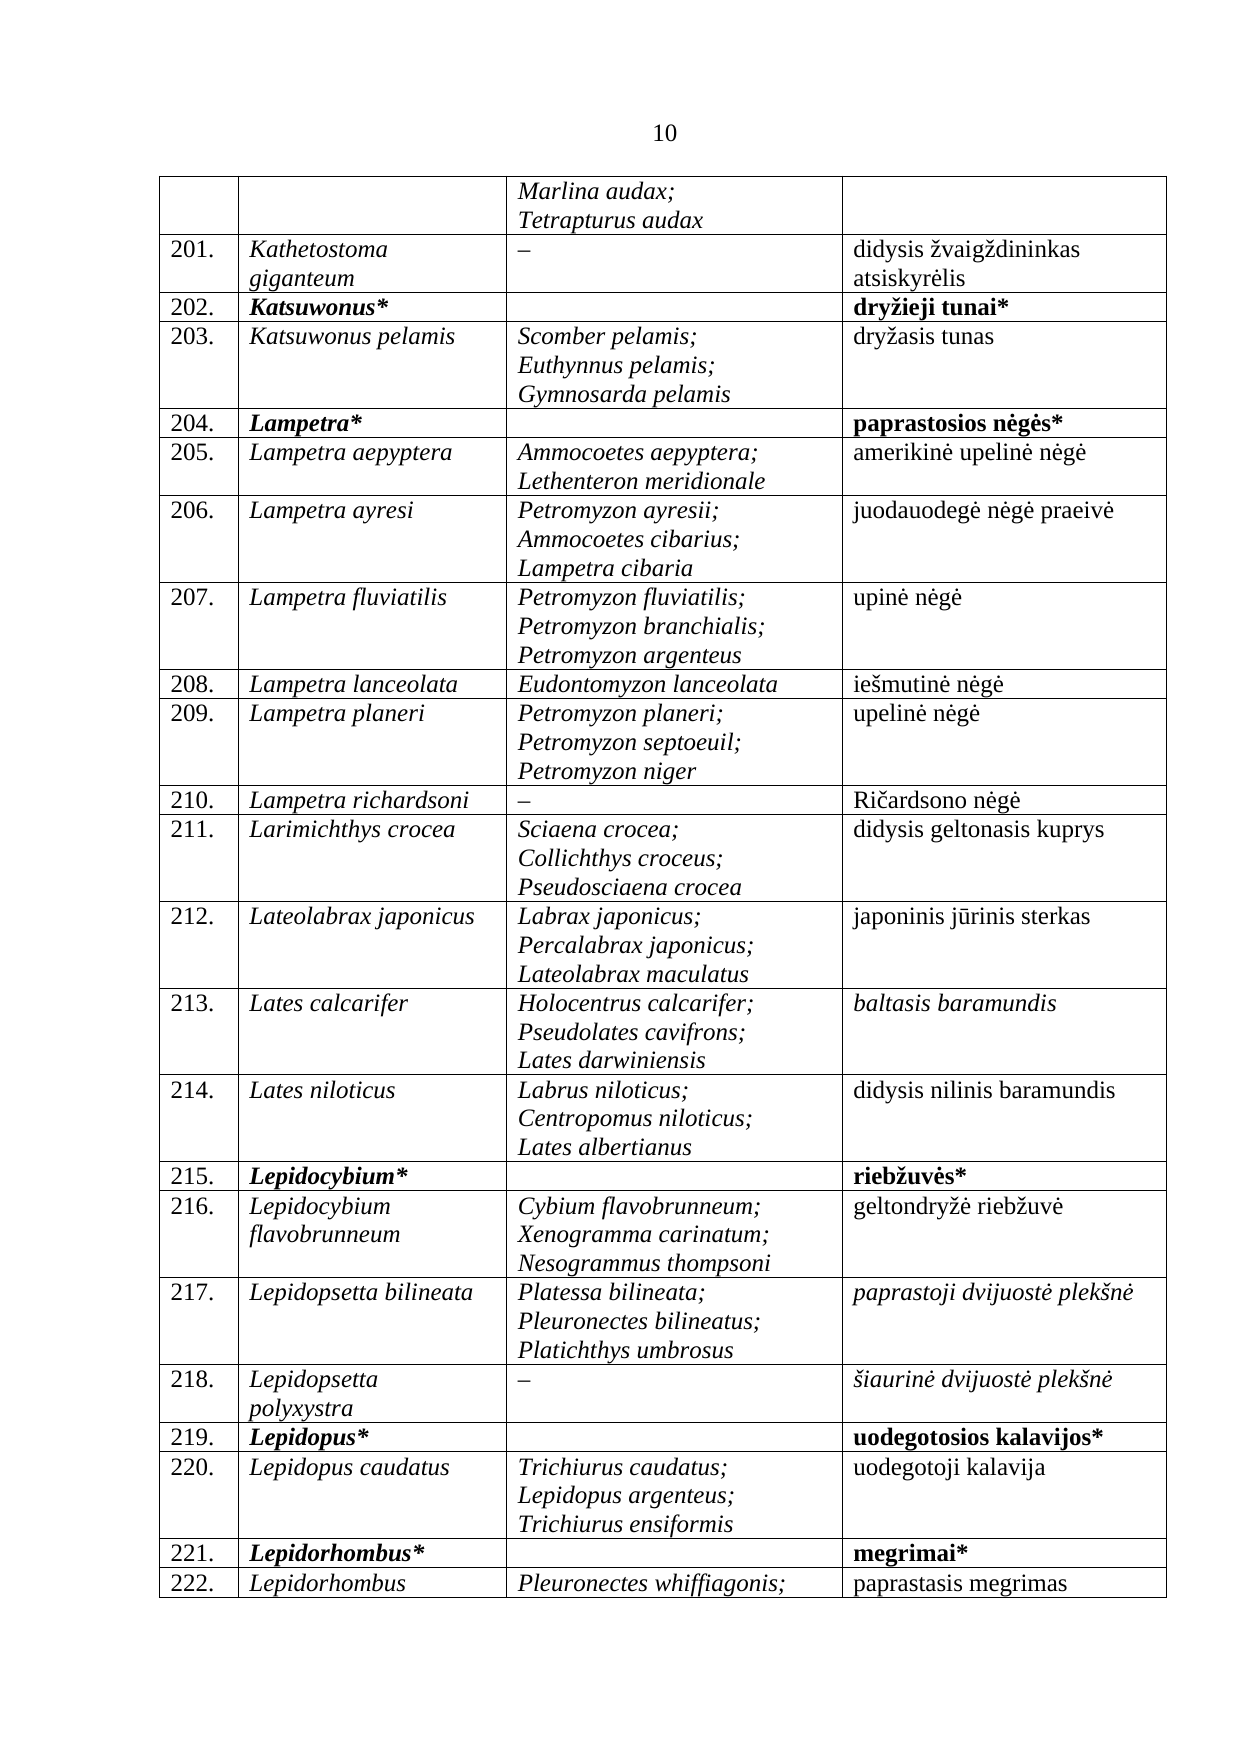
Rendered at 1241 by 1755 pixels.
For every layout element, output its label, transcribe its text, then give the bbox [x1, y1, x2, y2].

table_cell didysis žvaigždininkas atsiskyrėlis [843, 235, 1166, 292]
table_cell 219. [160, 1423, 238, 1451]
table_cell Marlina audax; Tetrapturus audax [507, 177, 842, 234]
table_cell Pleuronectes whiffiagonis; [507, 1568, 842, 1596]
table_cell uodegotosios kalavijos* [843, 1423, 1166, 1451]
table_cell [507, 1423, 842, 1451]
table_cell riebžuvės* [843, 1162, 1166, 1190]
table_cell Lepidocybium* [239, 1162, 506, 1190]
table_cell Lepidopsetta bilineata [239, 1278, 506, 1364]
table_cell [507, 1162, 842, 1190]
table_cell Lampetra aepyptera [239, 438, 506, 495]
table_cell Lampetra* [239, 409, 506, 437]
table_cell 209. [160, 699, 238, 784]
table_cell Labrax japonicus; Percalabrax japonicus; Lateolabrax maculatus [507, 902, 842, 987]
table_cell Holocentrus calcarifer; Pseudolates cavifrons; Lates darwiniensis [507, 989, 842, 1074]
table_cell [507, 1539, 842, 1567]
table_cell Petromyzon fluviatilis; Petromyzon branchialis; Petromyzon argenteus [507, 583, 842, 668]
table_cell Eudontomyzon lanceolata [507, 670, 842, 698]
table_cell paprastoji dvijuostė plekšnė [843, 1278, 1166, 1364]
table_cell 213. [160, 989, 238, 1074]
table_cell 207. [160, 583, 238, 668]
table_cell dryžieji tunai* [843, 293, 1166, 321]
table_cell 216. [160, 1191, 238, 1277]
table_cell didysis geltonasis kuprys [843, 815, 1166, 901]
table_cell šiaurinė dvijuostė plekšnė [843, 1365, 1166, 1422]
table_cell 203. [160, 322, 238, 408]
table_cell dryžasis tunas [843, 322, 1166, 408]
table_cell Lepidopsetta polyxystra [239, 1365, 506, 1422]
table_cell [507, 409, 842, 437]
table_cell 201. [160, 235, 238, 292]
table_cell Ričardsono nėgė [843, 786, 1166, 814]
table_cell 208. [160, 670, 238, 698]
table_cell 222. [160, 1568, 238, 1596]
table_cell iešmutinė nėgė [843, 670, 1166, 698]
table_cell amerikinė upelinė nėgė [843, 438, 1166, 495]
table_cell Labrus niloticus; Centropomus niloticus; Lates albertianus [507, 1075, 842, 1161]
table_cell 204. [160, 409, 238, 437]
table_cell – [507, 786, 842, 814]
table_cell Lates calcarifer [239, 989, 506, 1074]
table_cell Lepidopus* [239, 1423, 506, 1451]
table_cell baltasis baramundis [843, 989, 1166, 1074]
table_cell Lampetra richardsoni [239, 786, 506, 814]
table_cell Lampetra lanceolata [239, 670, 506, 698]
table_cell Lepidocybium flavobrunneum [239, 1191, 506, 1277]
table_cell 215. [160, 1162, 238, 1190]
table_cell Lampetra ayresi [239, 496, 506, 582]
table_cell uodegotoji kalavija [843, 1452, 1166, 1538]
table_cell – [507, 1365, 842, 1422]
table_cell [239, 177, 506, 234]
table_cell juodauodegė nėgė praeivė [843, 496, 1166, 582]
table_cell Larimichthys crocea [239, 815, 506, 901]
table_cell Lepidopus caudatus [239, 1452, 506, 1538]
table_cell Cybium flavobrunneum; Xenogramma carinatum; Nesogrammus thompsoni [507, 1191, 842, 1277]
table_cell upelinė nėgė [843, 699, 1166, 784]
table_cell 221. [160, 1539, 238, 1567]
table_cell [160, 177, 238, 234]
table_cell upinė nėgė [843, 583, 1166, 668]
table_cell 220. [160, 1452, 238, 1538]
table_cell 206. [160, 496, 238, 582]
table_cell Lampetra fluviatilis [239, 583, 506, 668]
table_cell Kathetostoma giganteum [239, 235, 506, 292]
table_cell 214. [160, 1075, 238, 1161]
table_cell 212. [160, 902, 238, 987]
table_cell paprastosios nėgės* [843, 409, 1166, 437]
table_cell 211. [160, 815, 238, 901]
table_cell 205. [160, 438, 238, 495]
table_cell Lateolabrax japonicus [239, 902, 506, 987]
table_cell paprastasis megrimas [843, 1568, 1166, 1596]
table_cell Platessa bilineata; Pleuronectes bilineatus; Platichthys umbrosus [507, 1278, 842, 1364]
table_cell japoninis jūrinis sterkas [843, 902, 1166, 987]
table_cell 210. [160, 786, 238, 814]
table_cell Lepidorhombus* [239, 1539, 506, 1567]
table_cell Lates niloticus [239, 1075, 506, 1161]
table_cell Scomber pelamis; Euthynnus pelamis; Gymnosarda pelamis [507, 322, 842, 408]
table_cell Katsuwonus* [239, 293, 506, 321]
table_cell 217. [160, 1278, 238, 1364]
table_cell Ammocoetes aepyptera; Lethenteron meridionale [507, 438, 842, 495]
table_cell Trichiurus caudatus; Lepidopus argenteus; Trichiurus ensiformis [507, 1452, 842, 1538]
table_cell [843, 177, 1166, 234]
table_cell megrimai* [843, 1539, 1166, 1567]
table_cell Petromyzon ayresii; Ammocoetes cibarius; Lampetra cibaria [507, 496, 842, 582]
table_cell Lepidorhombus [239, 1568, 506, 1596]
table_cell didysis nilinis baramundis [843, 1075, 1166, 1161]
table_cell 202. [160, 293, 238, 321]
table_cell Petromyzon planeri; Petromyzon septoeuil; Petromyzon niger [507, 699, 842, 784]
table_cell [507, 293, 842, 321]
table_cell Katsuwonus pelamis [239, 322, 506, 408]
table_cell – [507, 235, 842, 292]
table_cell 218. [160, 1365, 238, 1422]
table_cell Lampetra planeri [239, 699, 506, 784]
table_cell Sciaena crocea; Collichthys croceus; Pseudosciaena crocea [507, 815, 842, 901]
table_cell geltondryžė riebžuvė [843, 1191, 1166, 1277]
